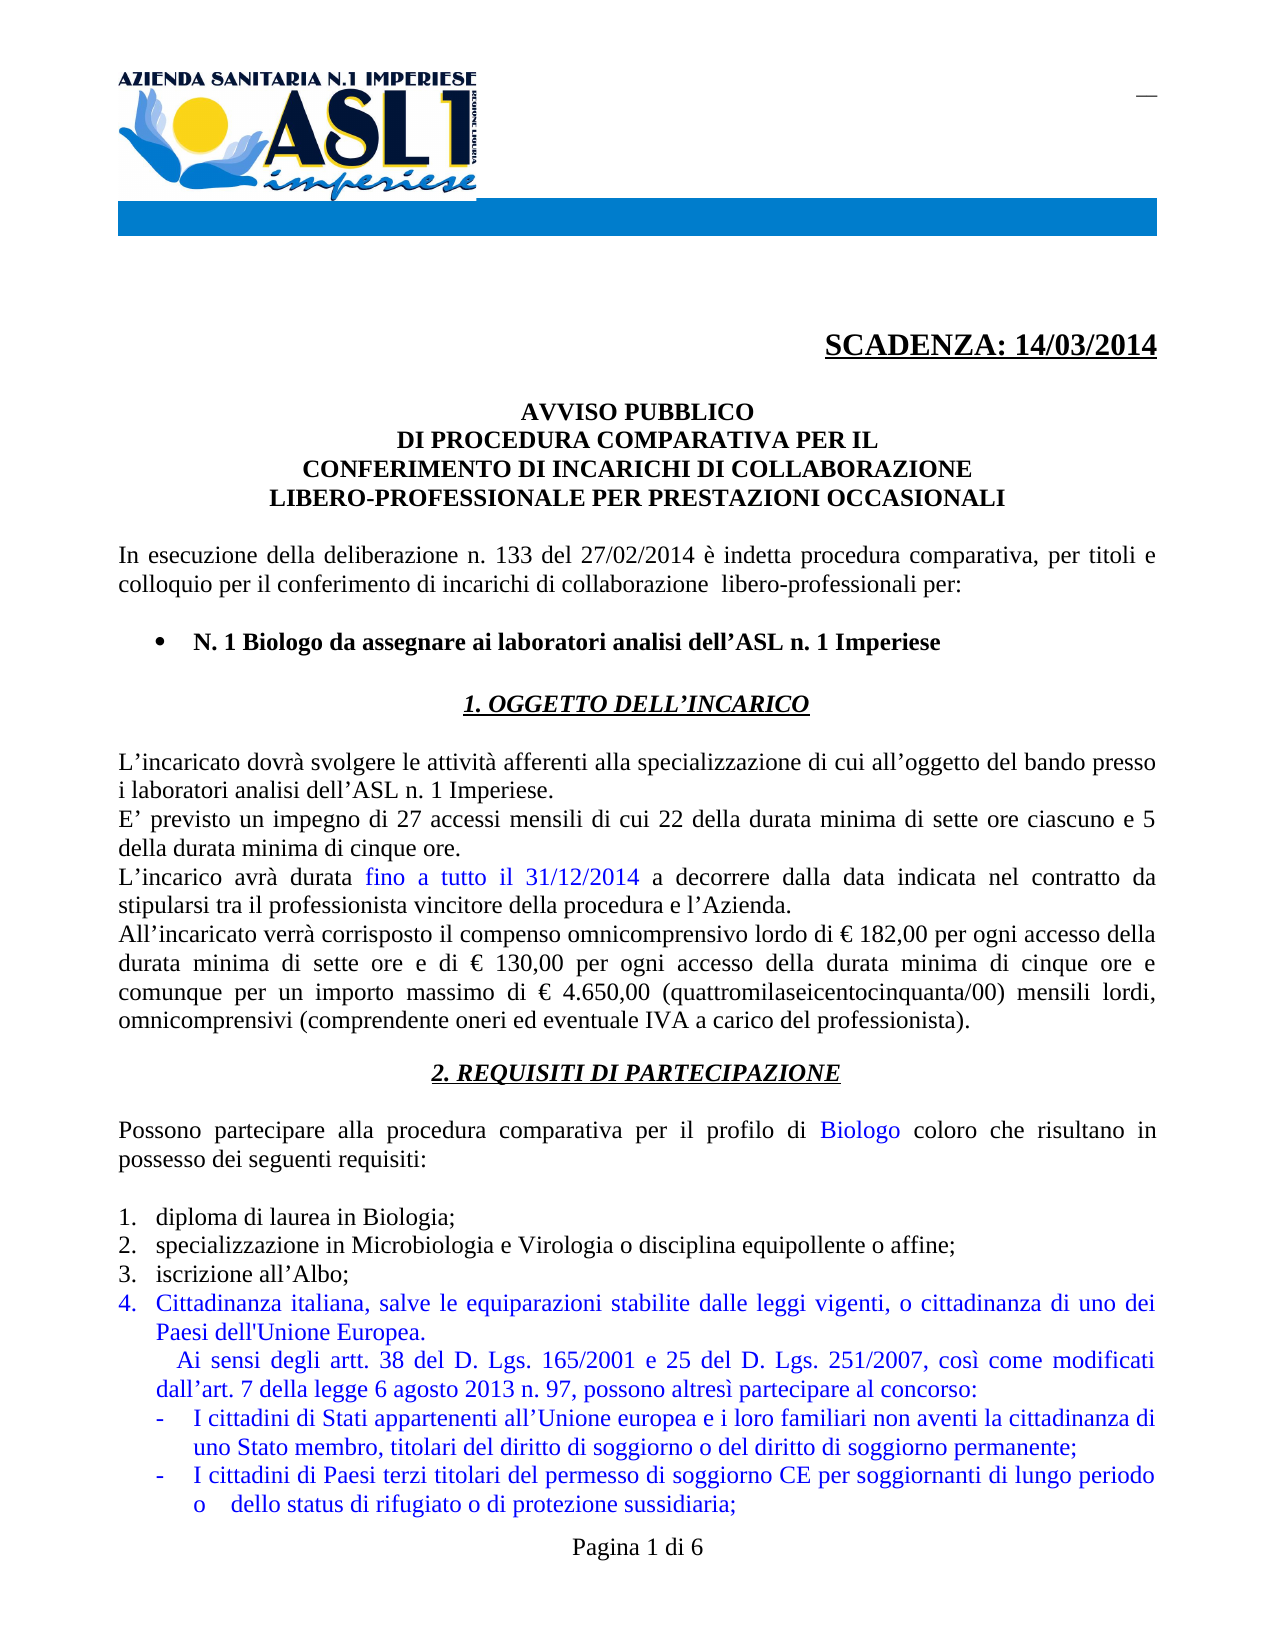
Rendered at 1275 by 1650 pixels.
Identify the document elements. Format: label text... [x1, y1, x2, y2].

subtitle 1. OGGETTO DELL’INCARICO [118, 689, 1157, 718]
list I cittadini di Paesi terzi titolari del permesso di soggiorno CE per soggiornanti di lungo periodo o dello status di rifugiato o di protezione sussidiaria; [156, 1461, 1157, 1518]
text DI PROCEDURA COMPARATIVA PER IL [118, 426, 1157, 454]
text All’incaricato verrà corrisposto il compenso omnicomprensivo lordo di € 182,00 per ogni accesso della durata minima di sette ore e di € 130,00 per ogni accesso della durata minima di cinque ore e comunque per un importo massimo di € 4.650,00 (quattromilaseicentocinquanta/00) mensili lordi, omnicomprensivi (comprendente oneri ed eventuale IVA a carico del professionista). [118, 919, 1157, 1034]
list specializzazione in Microbiologia e Virologia o disciplina equipollente o affine; [118, 1231, 1157, 1259]
text In esecuzione della deliberazione n. 133 del 27/02/2014 è indetta procedura comparativa, per titoli e colloquio per il conferimento di incarichi di collaborazione libero-professionali per: [118, 541, 1157, 598]
text CONFERIMENTO DI INCARICHI DI COLLABORAZIONE [118, 454, 1157, 483]
subtitle SCADENZA: 14/03/2014 [118, 326, 1157, 362]
list Cittadinanza italiana, salve le equiparazioni stabilite dalle leggi vigenti, o cittadinanza di uno dei Paesi dell'Unio­ne Europea. [118, 1288, 1157, 1346]
text Ai sensi degli artt. 38 del D. Lgs. 165/2001 e 25 del D. Lgs. 251/2007, così come modificati dall’art. 7 della legge 6 agosto 2013 n. 97, possono altresì partecipare al concorso: [118, 1346, 1157, 1403]
list diploma di laurea in Biologia; [118, 1202, 1157, 1231]
text E’ previsto un impegno di 27 accessi mensili di cui 22 della durata minima di sette ore ciascuno e 5 della durata minima di cinque ore. [118, 804, 1157, 862]
list N. 1 Biologo da assegnare ai laboratori analisi dell’ASL n. 1 Imperiese [156, 627, 1157, 656]
text LIBERO-PROFESSIONALE PER PRESTAZIONI OCCASIONALI [118, 483, 1157, 512]
text L’incarico avrà durata fino a tutto il 31/12/2014 a decorrere dalla data indicata nel contratto da stipularsi tra il professionista vincitore della procedura e l’Azienda. [118, 862, 1157, 919]
list I cittadini di Stati appartenenti all’Unione europea e i loro familiari non aventi la cittadinanza di uno Stato membro, titolari del diritto di soggiorno o del diritto di soggiorno permanente; [156, 1403, 1157, 1461]
text 2. REQUISITI DI PARTECIPAZIONE [118, 1058, 1157, 1087]
text AVVISO PUBBLICO [118, 397, 1157, 426]
text L’incaricato dovrà svolgere le attività afferenti alla specializzazione di cui all’oggetto del bando presso i laboratori analisi dell’ASL n. 1 Imperiese. [118, 747, 1157, 804]
text Possono partecipare alla procedura comparativa per il profilo di Biologo coloro che risultano in possesso dei seguenti requisiti: [118, 1116, 1157, 1173]
list iscrizione all’Albo; [118, 1259, 1157, 1288]
